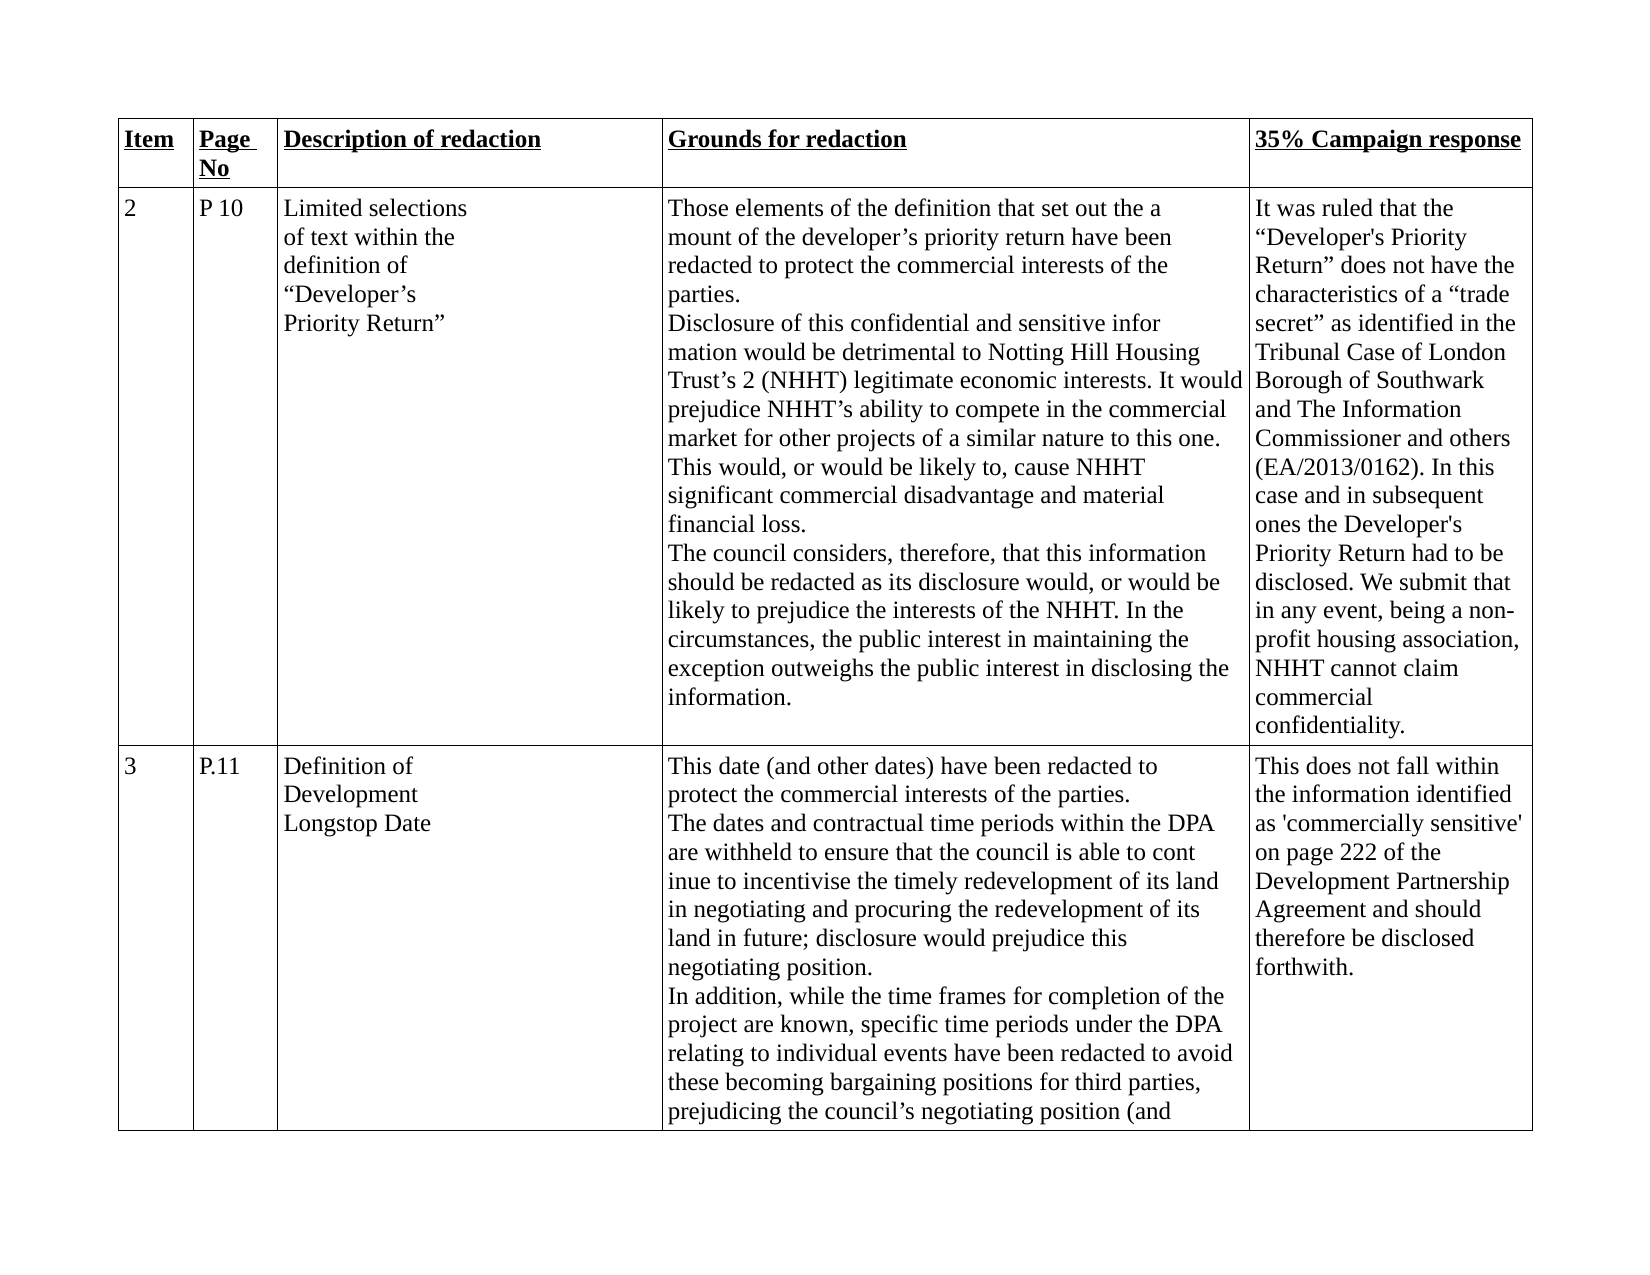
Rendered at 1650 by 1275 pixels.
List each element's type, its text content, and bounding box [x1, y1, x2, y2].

table_header Page No [194, 119, 277, 187]
table_cell Definition of Development Longstop Date [278, 746, 662, 1130]
table_cell This date (and other dates) have been redacted to protect the commercial interests of the parties. The dates and contractual time periods within the DPA are withheld to ensure that the council is able to cont inue to incentivise the timely redevelopment of its land in negotiating and procuring the redevelopment of its land in future; disclosure would prejudice this negotiating position. In addition, while the time frames for completion of the project are known, specific time periods under the DPA relating to individual events have been redacted to avoid these becoming bargaining positions for third parties, prejudicing the council’s negotiating position (and [663, 746, 1249, 1130]
table_cell 3 [119, 746, 193, 1130]
table_cell It was ruled that the “Developer's Priority Return” does not have the characteristics of a “trade secret” as identified in the Tribunal Case of London Borough of Southwark and The Information Commissioner and others (EA/2013/0162). In this case and in subsequent ones the Developer's Priority Return had to be disclosed. We submit that in any event, being a non-profit housing association, NHHT cannot claim commercial confidentiality. [1250, 188, 1532, 745]
table_cell P 10 [194, 188, 277, 745]
table_cell Those elements of the definition that set out the a mount of the developer’s priority return have been redacted to protect the commercial interests of the parties. Disclosure of this confidential and sensitive infor mation would be detrimental to Notting Hill Housing Trust’s 2 (NHHT) legitimate economic interests. It would prejudice NHHT’s ability to compete in the commercial market for other projects of a similar nature to this one. This would, or would be likely to, cause NHHT significant commercial disadvantage and material financial loss. The council considers, therefore, that this information should be redacted as its disclosure would, or would be likely to prejudice the interests of the NHHT. In the circumstances, the public interest in maintaining the exception outweighs the public interest in disclosing the information. [663, 188, 1249, 745]
table_cell This does not fall within the information identified as 'commercially sensitive' on page 222 of the Development Partnership Agreement and should therefore be disclosed forthwith. [1250, 746, 1532, 1130]
table_cell P.11 [194, 746, 277, 1130]
table_cell Limited selections of text within the definition of “Developer’s Priority Return” [278, 188, 662, 745]
table_cell 2 [119, 188, 193, 745]
table_header Grounds for redaction [663, 119, 1249, 187]
table_header 35% Campaign response [1250, 119, 1532, 187]
table_header Description of redaction [278, 119, 662, 187]
table_header Item [119, 119, 193, 187]
